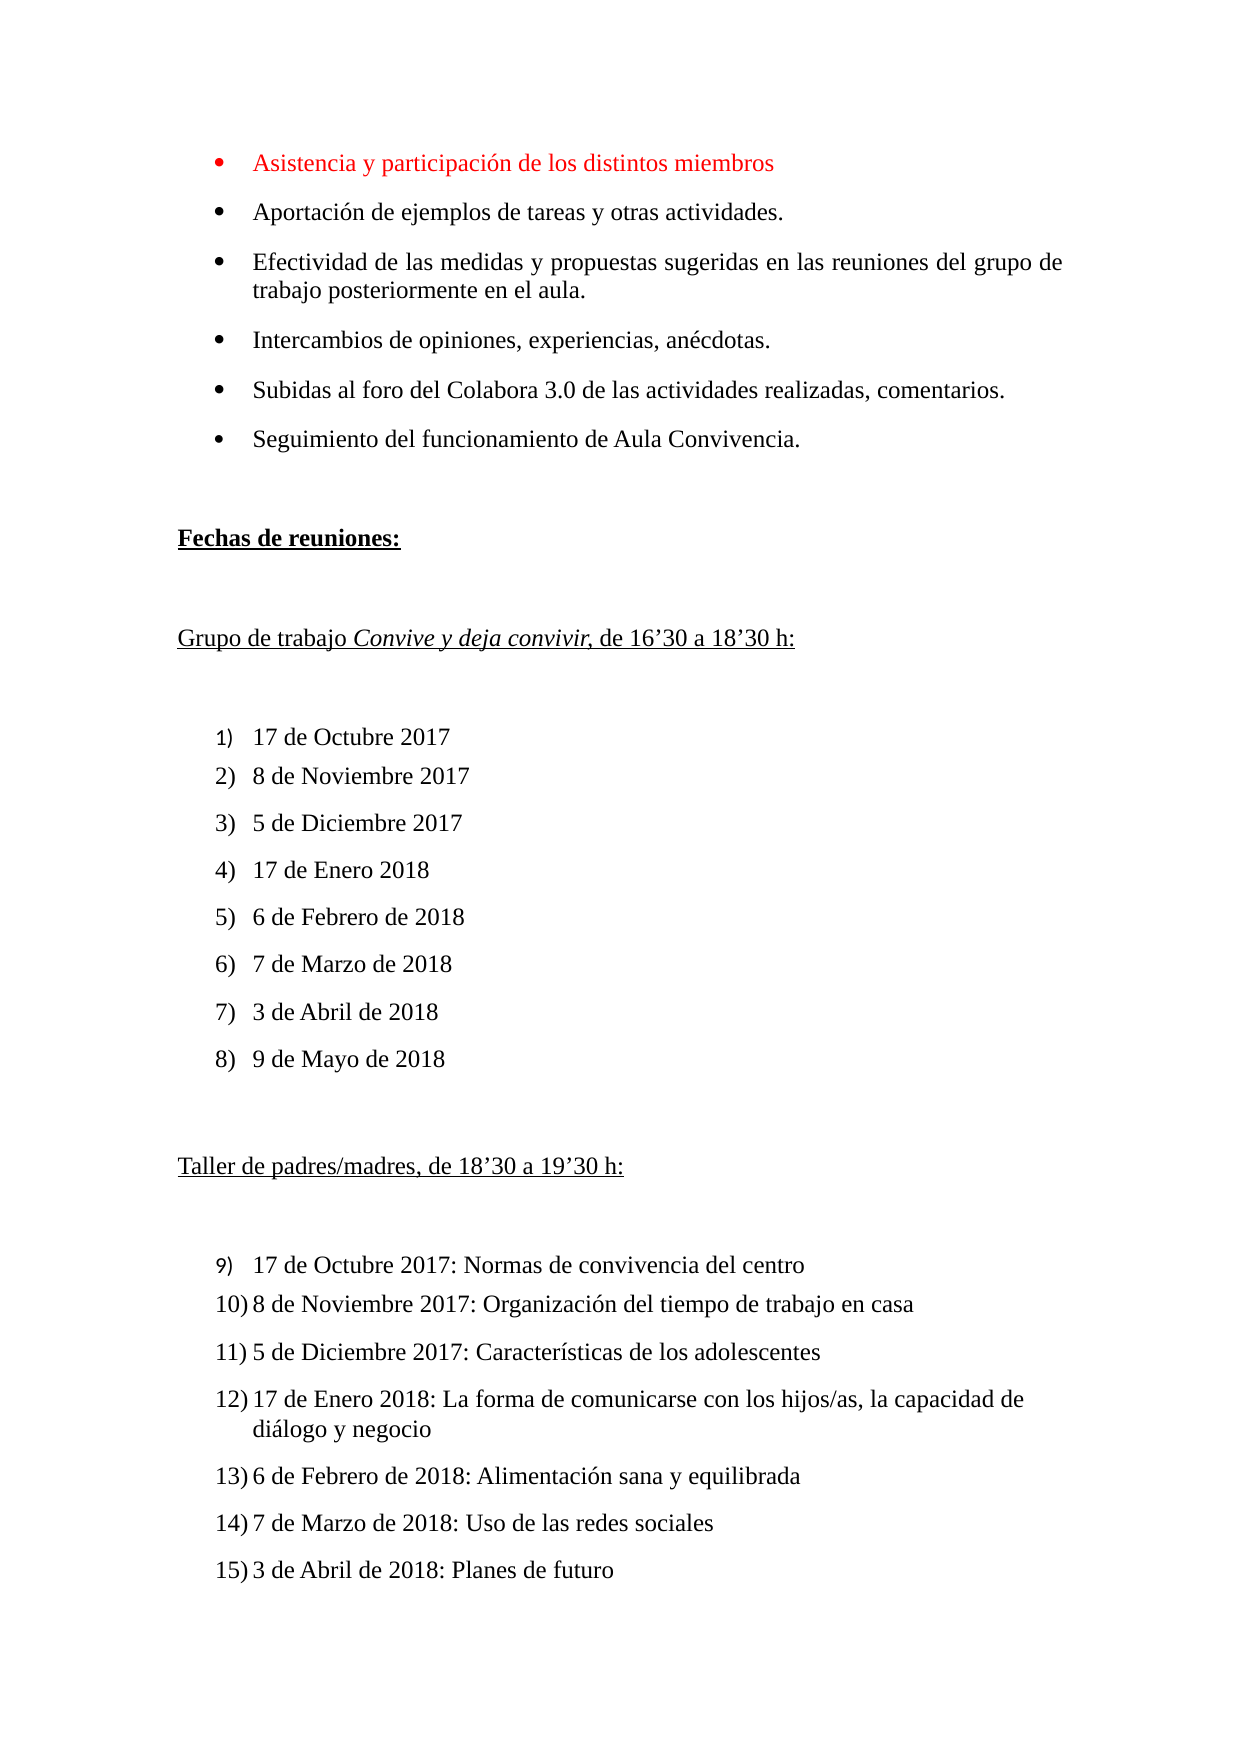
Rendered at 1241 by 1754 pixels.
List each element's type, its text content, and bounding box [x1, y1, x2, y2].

list 17 de Enero 2018: La forma de comunicarse con los hijos/as, la capacidad de diálogo y negocio [215, 1384, 1063, 1443]
list 3 de Abril de 2018 [215, 997, 1063, 1025]
list 9 de Mayo de 2018 [215, 1044, 1063, 1072]
list Intercambios de opiniones, experiencias, anécdotas. [215, 325, 1063, 354]
list 6 de Febrero de 2018 [215, 902, 1063, 931]
list 8 de Noviembre 2017 [215, 761, 1063, 790]
list 8 de Noviembre 2017: Organización del tiempo de trabajo en casa [215, 1289, 1063, 1318]
list Asistencia y participación de los distintos miembros [215, 148, 1063, 176]
list 17 de Octubre 2017 [215, 722, 1063, 751]
list Efectividad de las medidas y propuestas sugeridas en las reuniones del grupo de trabajo posteriormente en el aula. [215, 247, 1063, 304]
list 6 de Febrero de 2018: Alimentación sana y equilibrada [215, 1461, 1063, 1490]
text Fechas de reuniones: [177, 523, 1063, 552]
text Grupo de trabajo Convive y deja convivir, de 16’30 a 18’30 h: [177, 623, 1063, 651]
list 3 de Abril de 2018: Planes de futuro [215, 1555, 1063, 1584]
list 5 de Diciembre 2017: Características de los adolescentes [215, 1337, 1063, 1365]
text Taller de padres/madres, de 18’30 a 19’30 h: [177, 1151, 1063, 1179]
list Aportación de ejemplos de tareas y otras actividades. [215, 197, 1063, 226]
list Seguimiento del funcionamiento de Aula Convivencia. [215, 424, 1063, 453]
list 5 de Diciembre 2017 [215, 808, 1063, 837]
list 17 de Enero 2018 [215, 855, 1063, 884]
list 7 de Marzo de 2018: Uso de las redes sociales [215, 1508, 1063, 1537]
list Subidas al foro del Colabora 3.0 de las actividades realizadas, comentarios. [215, 375, 1063, 403]
list 7 de Marzo de 2018 [215, 949, 1063, 978]
list 17 de Octubre 2017: Normas de convivencia del centro [215, 1250, 1063, 1279]
